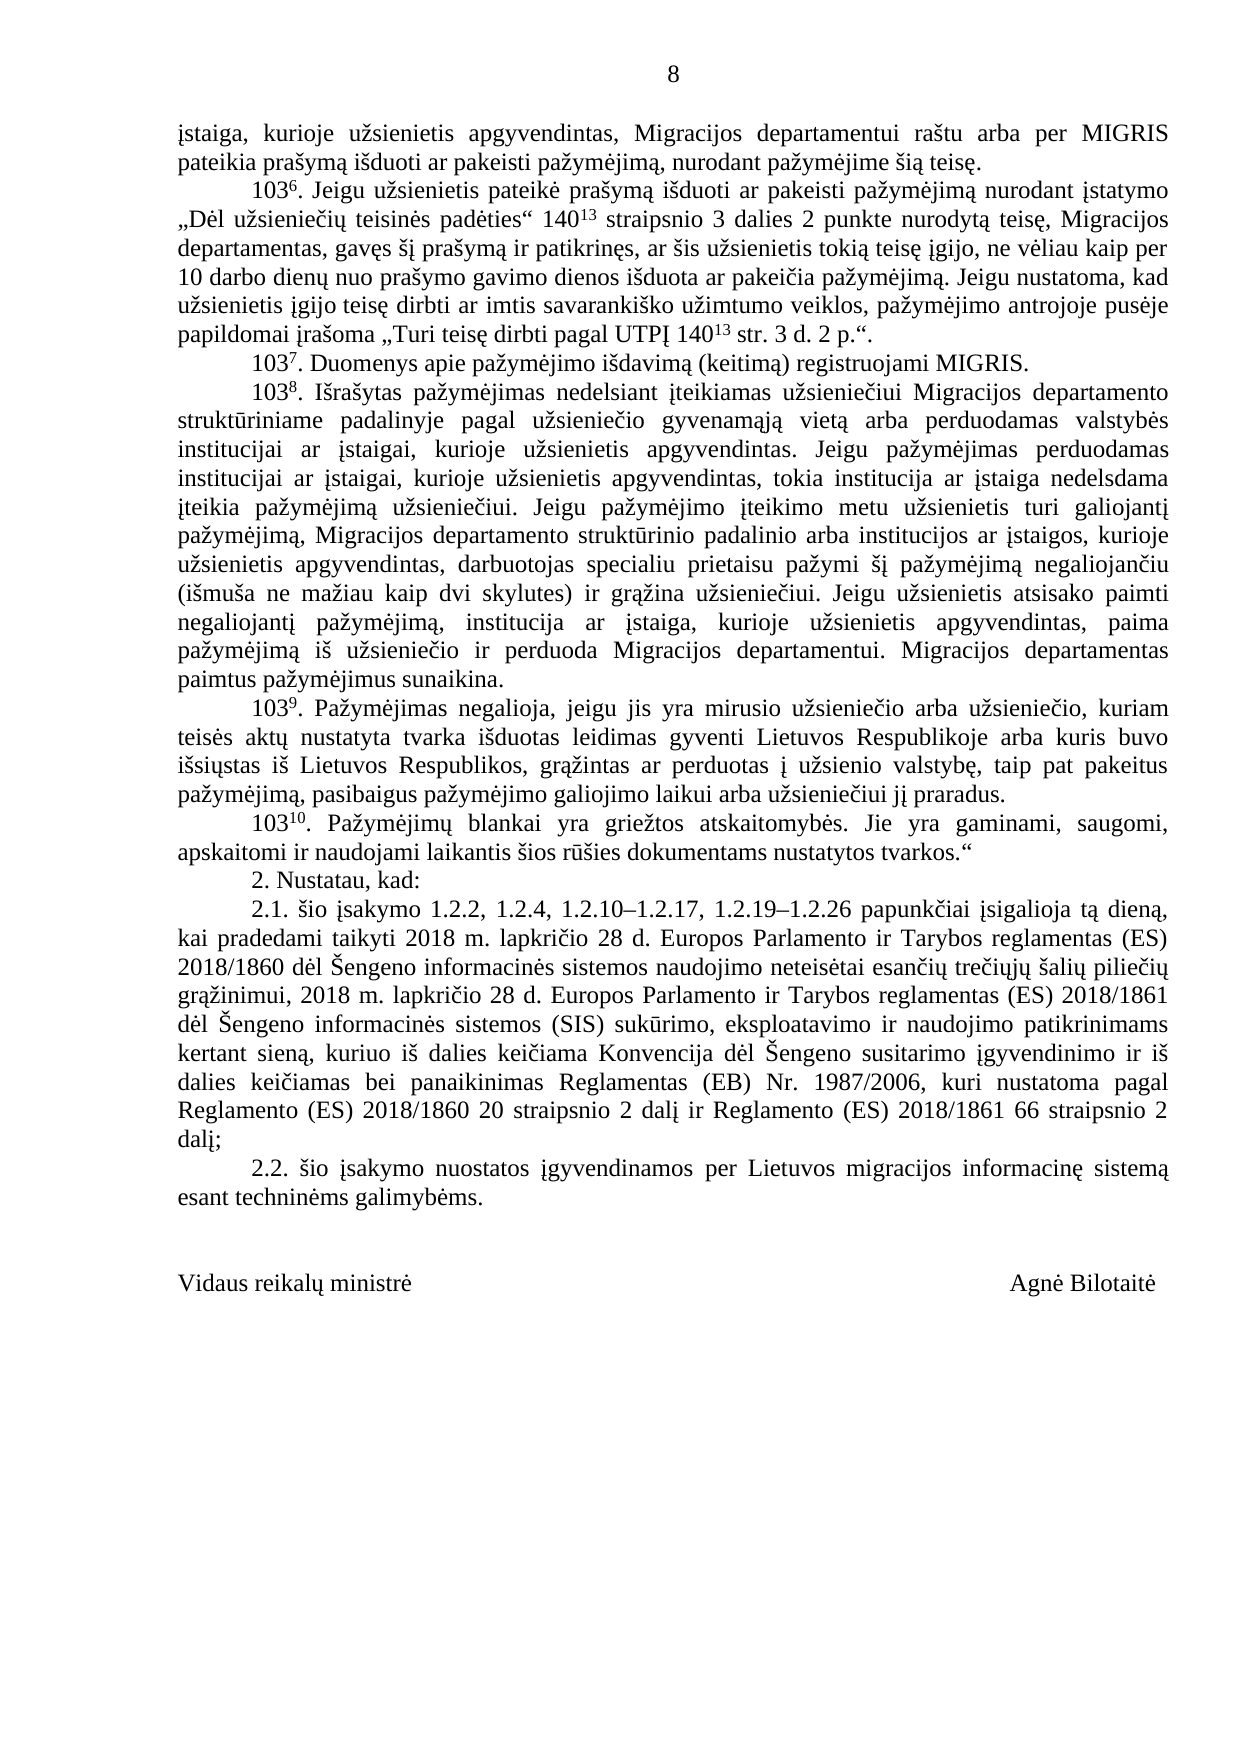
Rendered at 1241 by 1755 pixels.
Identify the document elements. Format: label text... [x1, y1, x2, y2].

text 10310. Pažymėjimų blankai yra griežtos atskaitomybės. Jie yra gaminami, saugomi, apskaitomi ir naudojami laikantis šios rūšies dokumentams nustatytos tvarkos.“ [177, 808, 1169, 866]
text 1038. Išrašytas pažymėjimas nedelsiant įteikiamas užsieniečiui Migracijos departamento struktūriniame padalinyje pagal užsieniečio gyvenamąją vietą arba perduodamas valstybės institucijai ar įstaigai, kurioje užsienietis apgyvendintas. Jeigu pažymėjimas perduodamas institucijai ar įstaigai, kurioje užsienietis apgyvendintas, tokia institucija ar įstaiga nedelsdama įteikia pažymėjimą užsieniečiui. Jeigu pažymėjimo įteikimo metu užsienietis turi galiojantį pažymėjimą, Migracijos departamento struktūrinio padalinio arba institucijos ar įstaigos, kurioje užsienietis apgyvendintas, darbuotojas specialiu prietaisu pažymi šį pažymėjimą negaliojančiu (išmuša ne mažiau kaip dvi skylutes) ir grąžina užsieniečiui. Jeigu užsienietis atsisako paimti negaliojantį pažymėjimą, institucija ar įstaiga, kurioje užsienietis apgyvendintas, paima pažymėjimą iš užsieniečio ir perduoda Migracijos departamentui. Migracijos departamentas paimtus pažymėjimus sunaikina. [177, 377, 1169, 693]
text 2.2. šio įsakymo nuostatos įgyvendinamos per Lietuvos migracijos informacinę sistemą esant techninėms galimybėms. [177, 1153, 1169, 1211]
text Vidaus reikalų ministrė Agnė Bilotaitė [177, 1268, 1169, 1297]
text įstaiga, kurioje užsienietis apgyvendintas, Migracijos departamentui raštu arba per MIGRIS pateikia prašymą išduoti ar pakeisti pažymėjimą, nurodant pažymėjime šią teisę. [177, 118, 1169, 176]
text 2. Nustatau, kad: [177, 866, 1169, 894]
text 2.1. šio įsakymo 1.2.2, 1.2.4, 1.2.10–1.2.17, 1.2.19–1.2.26 papunkčiai įsigalioja tą dieną, kai pradedami taikyti 2018 m. lapkričio 28 d. Europos Parlamento ir Tarybos reglamentas (ES) 2018/1860 dėl Šengeno informacinės sistemos naudojimo neteisėtai esančių trečiųjų šalių piliečių grąžinimui, 2018 m. lapkričio 28 d. Europos Parlamento ir Tarybos reglamentas (ES) 2018/1861 dėl Šengeno informacinės sistemos (SIS) sukūrimo, eksploatavimo ir naudojimo patikrinimams kertant sieną, kuriuo iš dalies keičiama Konvencija dėl Šengeno susitarimo įgyvendinimo ir iš dalies keičiamas bei panaikinimas Reglamentas (EB) Nr. 1987/2006, kuri nustatoma pagal Reglamento (ES) 2018/1860 20 straipsnio 2 dalį ir Reglamento (ES) 2018/1861 66 straipsnio 2 dalį; [177, 894, 1169, 1153]
text 1036. Jeigu užsienietis pateikė prašymą išduoti ar pakeisti pažymėjimą nurodant įstatymo „Dėl užsieniečių teisinės padėties“ 14013 straipsnio 3 dalies 2 punkte nurodytą teisę, Migracijos departamentas, gavęs šį prašymą ir patikrinęs, ar šis užsienietis tokią teisę įgijo, ne vėliau kaip per 10 darbo dienų nuo prašymo gavimo dienos išduota ar pakeičia pažymėjimą. Jeigu nustatoma, kad užsienietis įgijo teisę dirbti ar imtis savarankiško užimtumo veiklos, pažymėjimo antrojoje pusėje papildomai įrašoma „Turi teisę dirbti pagal UTPĮ 14013 str. 3 d. 2 p.“. [177, 176, 1169, 348]
text 1037. Duomenys apie pažymėjimo išdavimą (keitimą) registruojami MIGRIS. [177, 348, 1169, 377]
text 1039. Pažymėjimas negalioja, jeigu jis yra mirusio užsieniečio arba užsieniečio, kuriam teisės aktų nustatyta tvarka išduotas leidimas gyventi Lietuvos Respublikoje arba kuris buvo išsiųstas iš Lietuvos Respublikos, grąžintas ar perduotas į užsienio valstybę, taip pat pakeitus pažymėjimą, pasibaigus pažymėjimo galiojimo laikui arba užsieniečiui jį praradus. [177, 693, 1169, 808]
